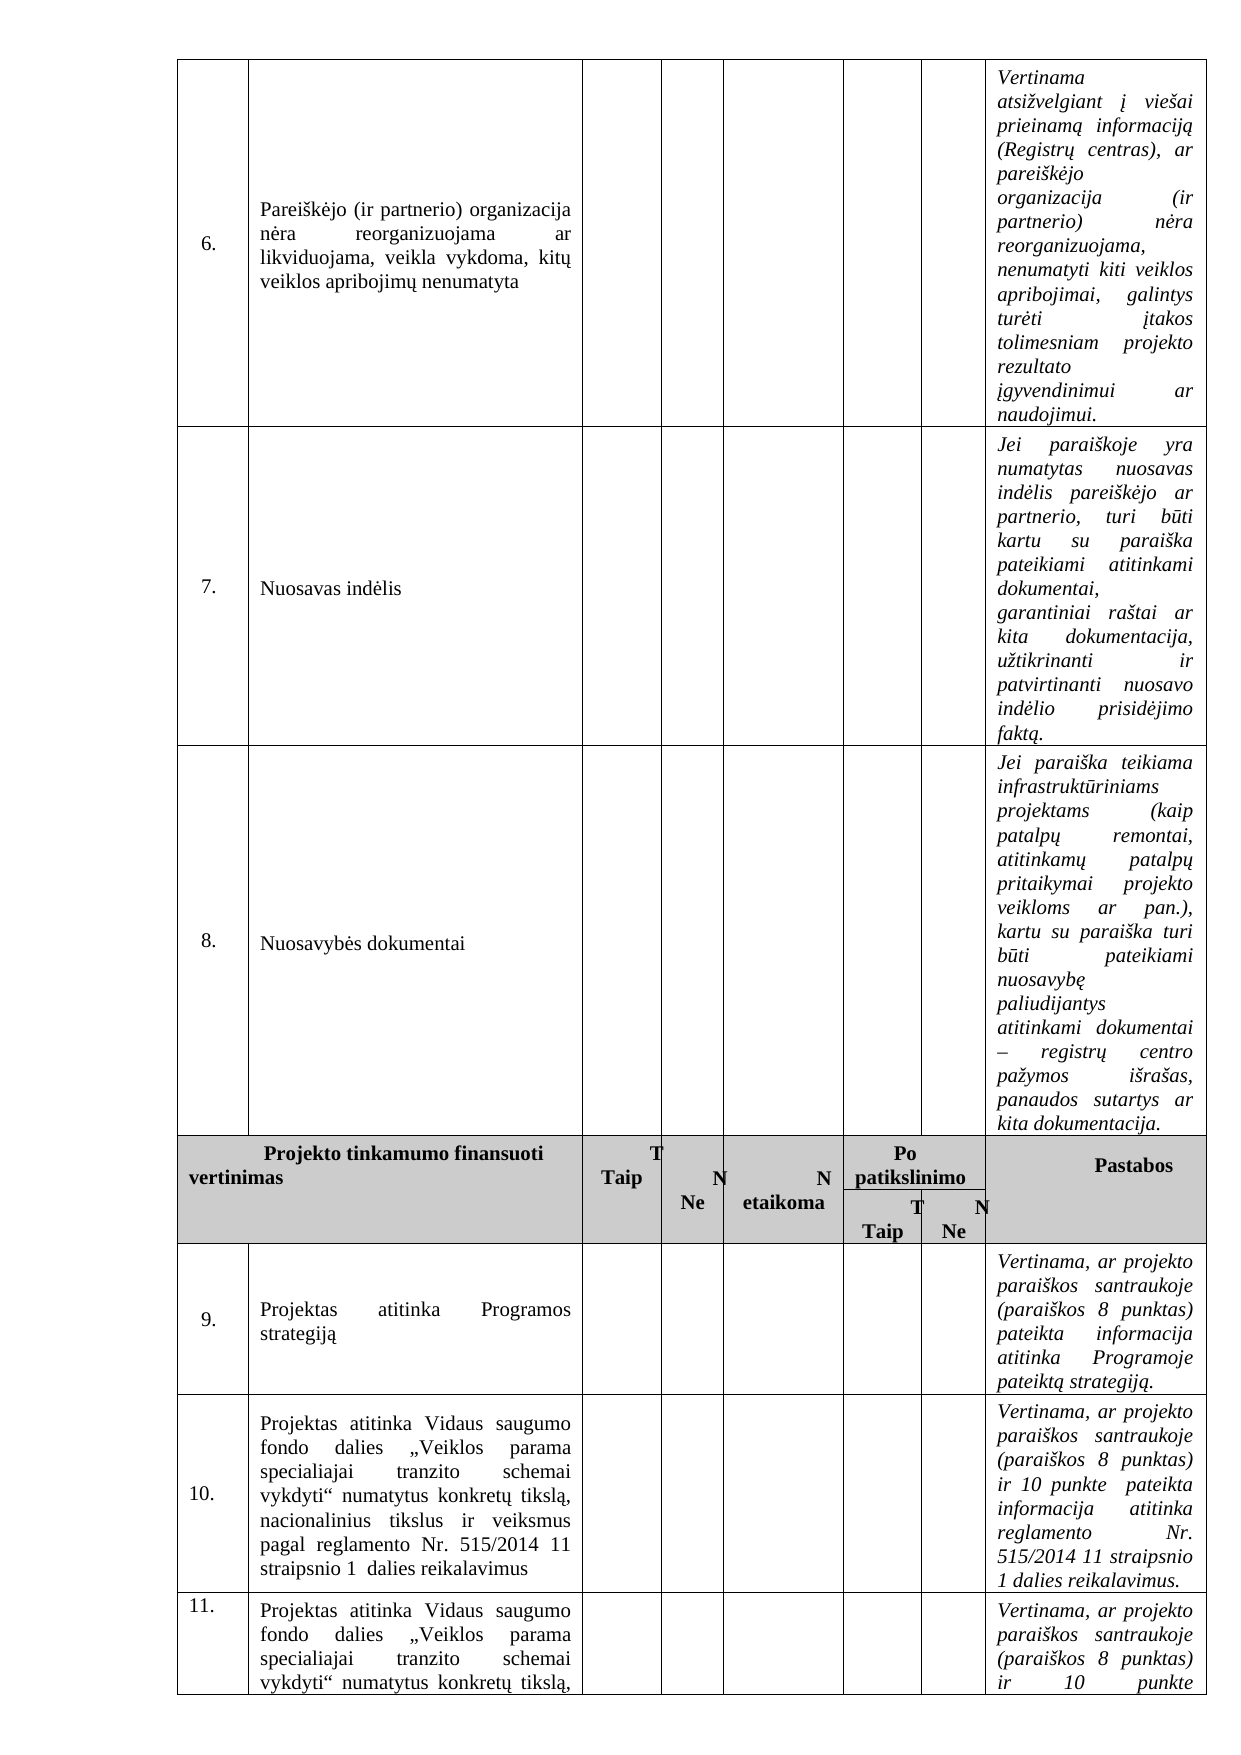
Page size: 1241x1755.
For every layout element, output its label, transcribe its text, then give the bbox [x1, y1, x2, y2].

table_cell Jei paraiška teikiama infrastruktūriniams projektams (kaip patalpų remontai, atitinkamų patalpų pritaikymai projekto veikloms ar pan.), kartu su paraiška turi būti pateikiami nuosavybę paliudijantys atitinkami dokumentai – registrų centro pažymos išrašas, panaudos sutartys ar kita dokumentacija. [986, 746, 1206, 1135]
table_cell [583, 1395, 661, 1592]
table_cell [583, 1593, 661, 1694]
table_cell [583, 1189, 661, 1243]
table_cell Vertinama, ar projekto paraiškos santraukoje (paraiškos 8 punktas) ir 10 punkte pateikta informacija atitinka reglamento Nr. 515/2014 11 straipsnio 1 dalies reikalavimus. [986, 1395, 1206, 1592]
table_cell [662, 746, 723, 1135]
table_cell TTaip [583, 1136, 661, 1189]
table_cell Projektas atitinka Programos strategiją [249, 1244, 582, 1393]
table_cell [724, 427, 843, 744]
table_cell Projektas atitinka Vidaus saugumo fondo dalies „Veiklos parama specialiajai tranzito schemai vykdyti“ numatytus konkretų tikslą, nacionalinius tikslus ir veiksmus pagal reglamento Nr. 515/2014 11 straipsnio 1 dalies reikalavimus [249, 1395, 582, 1592]
table_cell [662, 1244, 723, 1393]
table_cell [844, 746, 921, 1135]
table_cell 8. [178, 746, 248, 1135]
table_cell [662, 60, 723, 426]
table_cell TTaip [844, 1190, 921, 1243]
table_cell Nuosavybės dokumentai [249, 746, 582, 1135]
table_cell [724, 1244, 843, 1393]
table_cell [178, 1189, 582, 1243]
table_cell Pareiškėjo (ir partnerio) organizacija nėra reorganizuojama ar likviduojama, veikla vykdoma, kitų veiklos apribojimų nenumatyta [249, 60, 582, 426]
table_cell Jei paraiškoje yra numatytas nuosavas indėlis pareiškėjo ar partnerio, turi būti kartu su paraiška pateikiami atitinkami dokumentai, garantiniai raštai ar kita dokumentacija, užtikrinanti ir patvirtinanti nuosavo indėlio prisidėjimo faktą. [986, 427, 1206, 744]
table_cell [724, 60, 843, 426]
table_cell Vertinama, ar projekto paraiškos santraukoje (paraiškos 8 punktas) ir 10 punkte [986, 1593, 1206, 1694]
table_cell [922, 1395, 985, 1592]
table_cell 9. [178, 1244, 248, 1393]
table_cell 11. [178, 1593, 248, 1694]
table_cell Pastabos [986, 1136, 1206, 1189]
table_cell Po patikslinimo [844, 1136, 985, 1189]
table_cell Projekto tinkamumo finansuoti vertinimas [178, 1136, 582, 1189]
table_cell [844, 1244, 921, 1393]
table_cell Nuosavas indėlis [249, 427, 582, 744]
table_cell Netaikoma [724, 1136, 843, 1243]
table_cell NNe [662, 1136, 723, 1243]
table_cell [844, 427, 921, 744]
table_cell [844, 1593, 921, 1694]
table_cell 7. [178, 427, 248, 744]
table_cell 6. [178, 60, 248, 426]
table_cell [662, 1593, 723, 1694]
table_cell [583, 746, 661, 1135]
table_cell [724, 746, 843, 1135]
table_cell [583, 60, 661, 426]
table_cell [986, 1189, 1206, 1243]
table_cell [662, 427, 723, 744]
table_cell [922, 1593, 985, 1694]
table_cell [724, 1593, 843, 1694]
table_cell Projektas atitinka Vidaus saugumo fondo dalies „Veiklos parama specialiajai tranzito schemai vykdyti“ numatytus konkretų tikslą, [249, 1593, 582, 1694]
table_cell [922, 60, 985, 426]
table_cell [662, 1395, 723, 1592]
table_cell [922, 1244, 985, 1393]
table_cell [844, 60, 921, 426]
table_cell [583, 427, 661, 744]
table_cell Vertinama, ar projekto paraiškos santraukoje (paraiškos 8 punktas) pateikta informacija atitinka Programoje pateiktą strategiją. [986, 1244, 1206, 1393]
table_cell 10. [178, 1395, 248, 1592]
table_cell [922, 746, 985, 1135]
table_cell [922, 427, 985, 744]
table_cell [724, 1395, 843, 1592]
table_cell Vertinama atsižvelgiant į viešai prieinamą informaciją (Registrų centras), ar pareiškėjo organizacija (ir partnerio) nėra reorganizuojama, nenumatyti kiti veiklos apribojimai, galintys turėti įtakos tolimesniam projekto rezultato įgyvendinimui ar naudojimui. [986, 60, 1206, 426]
table_cell NNe [922, 1190, 985, 1243]
table_cell [583, 1244, 661, 1393]
table_cell [844, 1395, 921, 1592]
